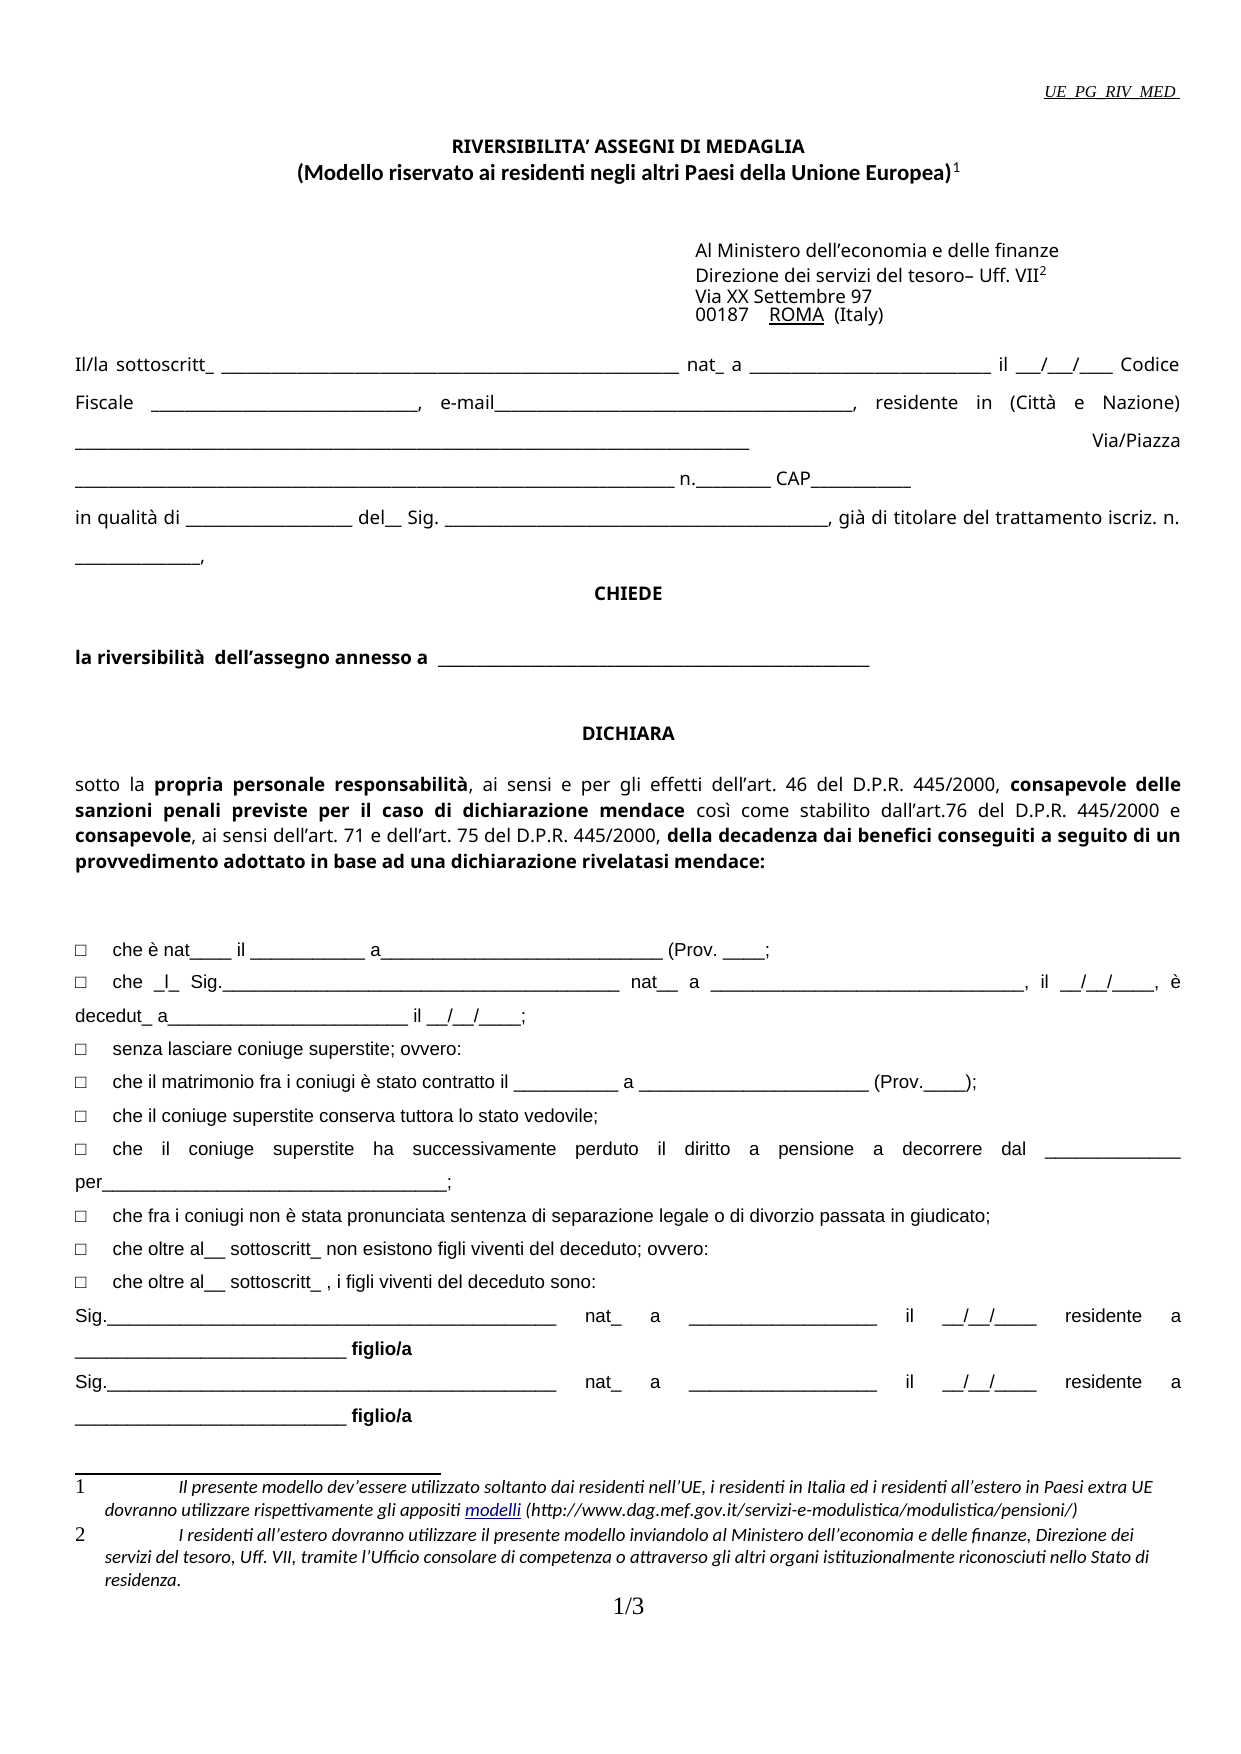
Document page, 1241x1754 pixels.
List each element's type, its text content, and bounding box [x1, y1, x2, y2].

text I residenti all’estero dovranno utilizzare il presente modello inviandolo al Ministero dell’economia e delle finanze, Direzione dei servizi del tesoro, Uff. VII, tramite l’Ufficio consolare di competenza o attraverso gli altri organi istituzionalmente riconosciuti nello Stato di residenza. [75, 1521, 1181, 1591]
text □ che è nat____ il ___________ a___________________________ (Prov. ____; [75, 931, 1181, 962]
text □ che il coniuge superstite conserva tuttora lo stato vedovile; [75, 1096, 1181, 1129]
text (Modello riservato ai residenti negli altri Paesi della Unione Europea) [75, 158, 1181, 186]
text Direzione dei servizi del tesoro– Uff. VII [695, 262, 1181, 288]
text Sig.___________________________________________ nat_ a __________________ il __/__/____ residente a __________________________ figlio/a [75, 1296, 1181, 1362]
text □ che fra i coniugi non è stata pronunciata sentenza di separazione legale o di divorzio passata in giudicato; [75, 1196, 1181, 1229]
text Il presente modello dev’essere utilizzato soltanto dai residenti nell’UE, i residenti in Italia ed i residenti all’estero in Paesi extra UE dovranno utilizzare rispettivamente gli appositi modelli (http://www.dag.mef.gov.it/servizi-e-modulistica/modulistica/pensioni/) [75, 1474, 1181, 1521]
text □ che il matrimonio fra i coniugi è stato contratto il __________ a ______________________ (Prov.____); [75, 1062, 1181, 1096]
text □ che oltre al__ sottoscritt_ non esistono figli viventi del deceduto; ovvero: [75, 1229, 1181, 1262]
text Sig.___________________________________________ nat_ a __________________ il __/__/____ residente a __________________________ figlio/a [75, 1362, 1181, 1429]
text sotto la propria personale responsabilità, ai sensi e per gli effetti dell’art. 46 del D.P.R. 445/2000, consapevole delle sanzioni penali previste per il caso di dichiarazione mendace così come stabilito dall’art.76 del D.P.R. 445/2000 e consapevole, ai sensi dell’art. 71 e dell’art. 75 del D.P.R. 445/2000, della decadenza dai benefici conseguiti a seguito di un provvedimento adottato in base ad una dichiarazione rivelatasi mendace: [75, 772, 1181, 874]
text □ senza lasciare coniuge superstite; ovvero: [75, 1029, 1181, 1062]
text Al Ministero dell’economia e delle finanze [695, 237, 1181, 262]
text la riversibilità dell’assegno annesso a ________________________________________________________ [75, 644, 1181, 669]
text RIVERSIBILITA’ ASSEGNI DI MEDAGLIA [75, 133, 1181, 158]
text in qualità di ____________________ del__ Sig. ______________________________________________, già di titolare del trattamento iscriz. n. _______________, [75, 504, 1181, 568]
text 00187 ROMA (Italy) [695, 307, 1181, 326]
text Il/la sottoscritt_ _______________________________________________________ nat_ a _____________________________ il ___/___/____ Codice Fiscale ________________________________, e-mail___________________________________________, residente in (Città e Nazione) _________________________________________________________________________________ Via/Piazza ________________________________________________________________________ n._________ CAP____________ [75, 351, 1181, 491]
text □ che il coniuge superstite ha successivamente perduto il diritto a pensione a decorrere dal _____________ per_________________________________; [75, 1129, 1181, 1196]
text □ che oltre al__ sottoscritt_ , i figli viventi del deceduto sono: [75, 1262, 1181, 1296]
text □ che _l_ Sig.______________________________________ nat__ a ______________________________, il __/__/____, è decedut_ a_______________________ il __/__/____; [75, 962, 1181, 1029]
text DICHIARA [75, 721, 1181, 746]
text CHIEDE [75, 580, 1181, 606]
text Via XX Settembre 97 [695, 288, 1181, 307]
